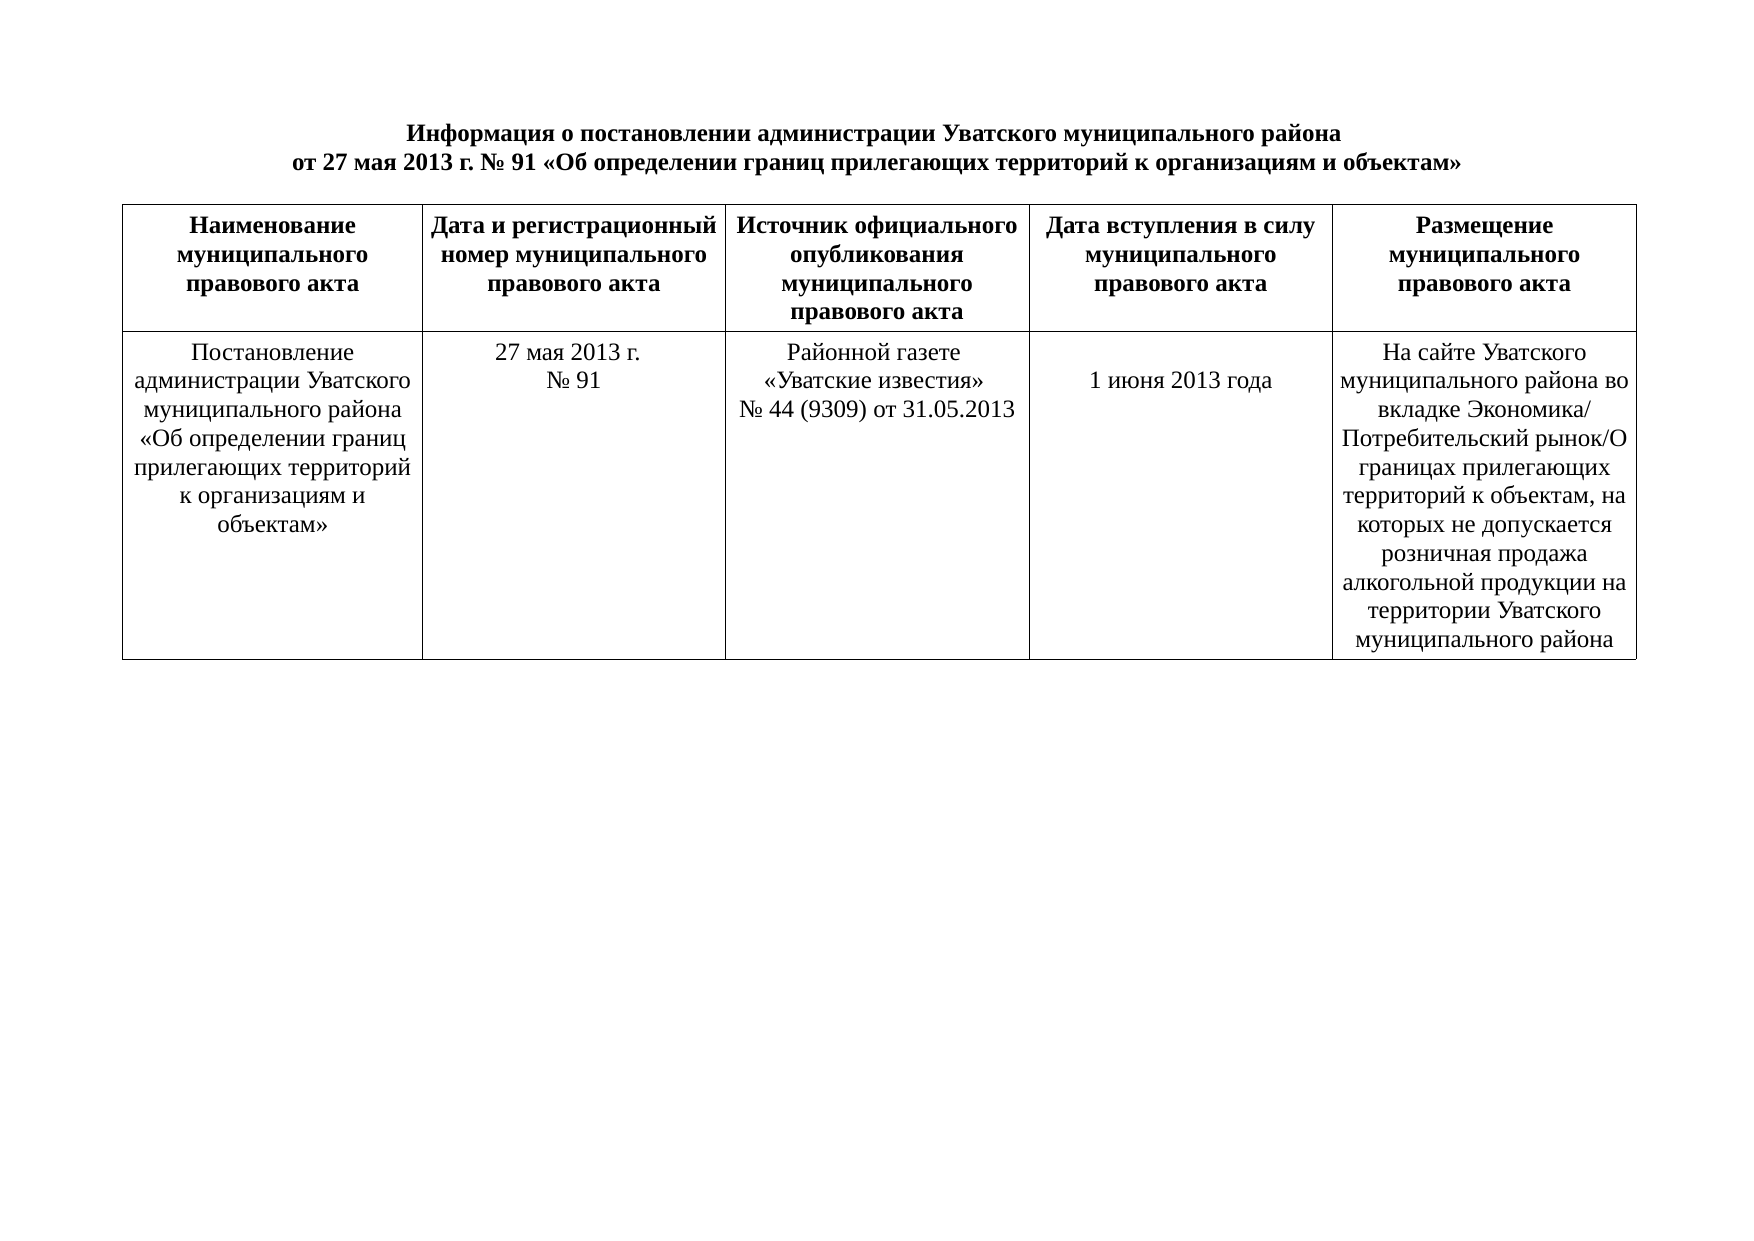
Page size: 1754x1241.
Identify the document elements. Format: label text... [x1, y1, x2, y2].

text от 27 мая 2013 г. № 91 «Об определении границ прилегающих территорий к организациям и объектам» [118, 147, 1636, 176]
table_cell 1 июня 2013 года [1030, 332, 1332, 659]
table_cell На сайте Уватского муниципального района во вкладке Экономика/ Потребительский рынок/О границах прилегающих территорий к объектам, на которых не допускается розничная продажа алкогольной продукции на территории Уватского муниципального района [1333, 332, 1636, 659]
table_header Размещение муниципального правового акта [1333, 205, 1636, 331]
table_cell 27 мая 2013 г. № 91 [423, 332, 725, 659]
text Информация о постановлении администрации Уватского муниципального района [118, 118, 1636, 147]
table_header Дата и регистрационный номер муниципального правового акта [423, 205, 725, 331]
table_header Дата вступления в силу муниципального правового акта [1030, 205, 1332, 331]
table_header Наименование муниципального правового акта [123, 205, 422, 331]
table_cell Постановление администрации Уватского муниципального района «Об определении границ прилегающих территорий к организациям и объектам» [123, 332, 422, 659]
table_header Источник официального опубликования муниципального правового акта [726, 205, 1029, 331]
table_cell Районной газете «Уватские известия» № 44 (9309) от 31.05.2013 [726, 332, 1029, 659]
